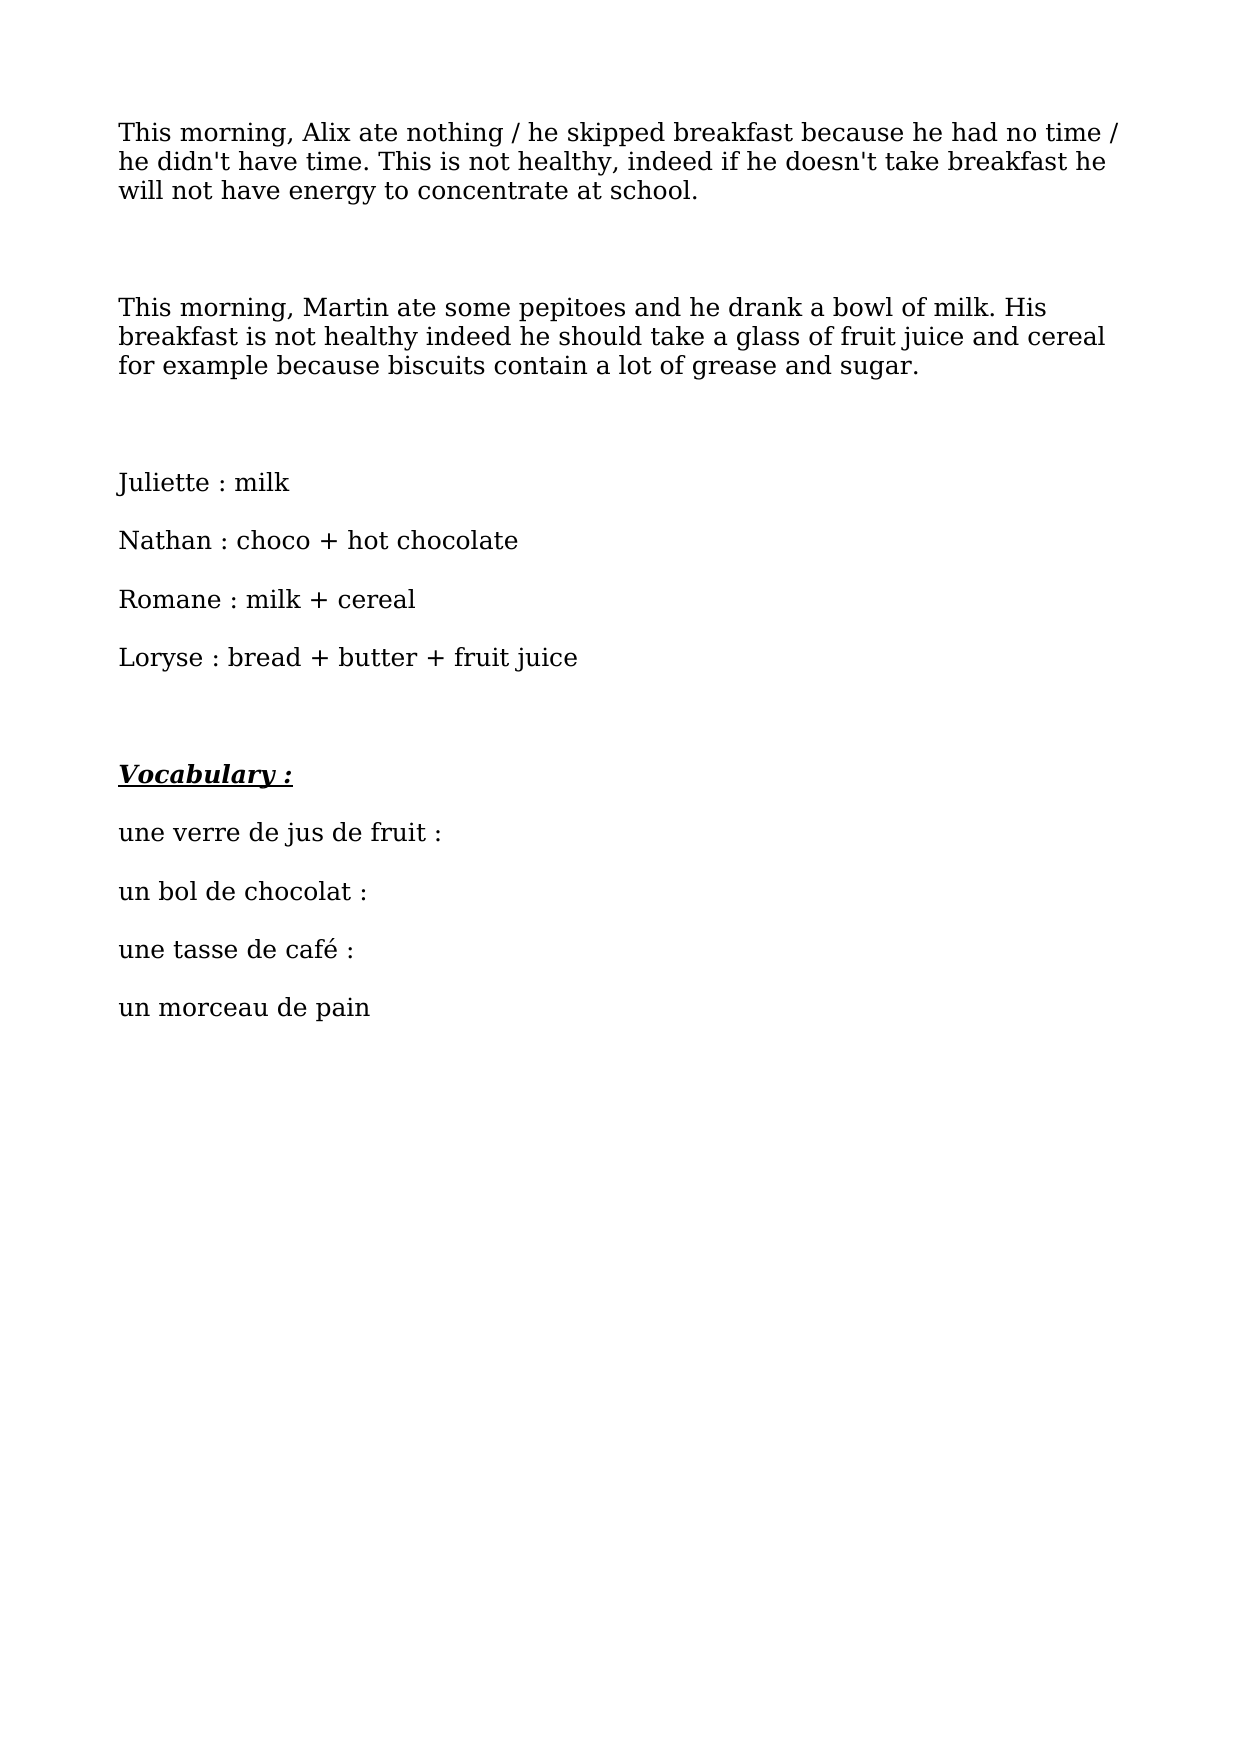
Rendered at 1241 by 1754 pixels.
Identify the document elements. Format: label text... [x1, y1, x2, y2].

text Juliette : milk [118, 468, 1122, 497]
text un bol de chocolat : [118, 877, 1122, 906]
text This morning, Alix ate nothing / he skipped breakfast because he had no time / he didn't have time. This is not healthy, indeed if he doesn't take breakfast he will not have energy to concentrate at school. [118, 118, 1122, 206]
text une tasse de café : [118, 935, 1122, 964]
text un morceau de pain [118, 993, 1122, 1023]
text Nathan : choco + hot chocolate [118, 526, 1122, 556]
text Vocabulary : une verre de jus de fruit : [118, 760, 1122, 848]
text This morning, Martin ate some pepitoes and he drank a bowl of milk. His breakfast is not healthy indeed he should take a glass of fruit juice and cereal for example because biscuits contain a lot of grease and sugar. [118, 293, 1122, 381]
text Romane : milk + cereal [118, 585, 1122, 614]
text Loryse : bread + butter + fruit juice [118, 643, 1122, 672]
